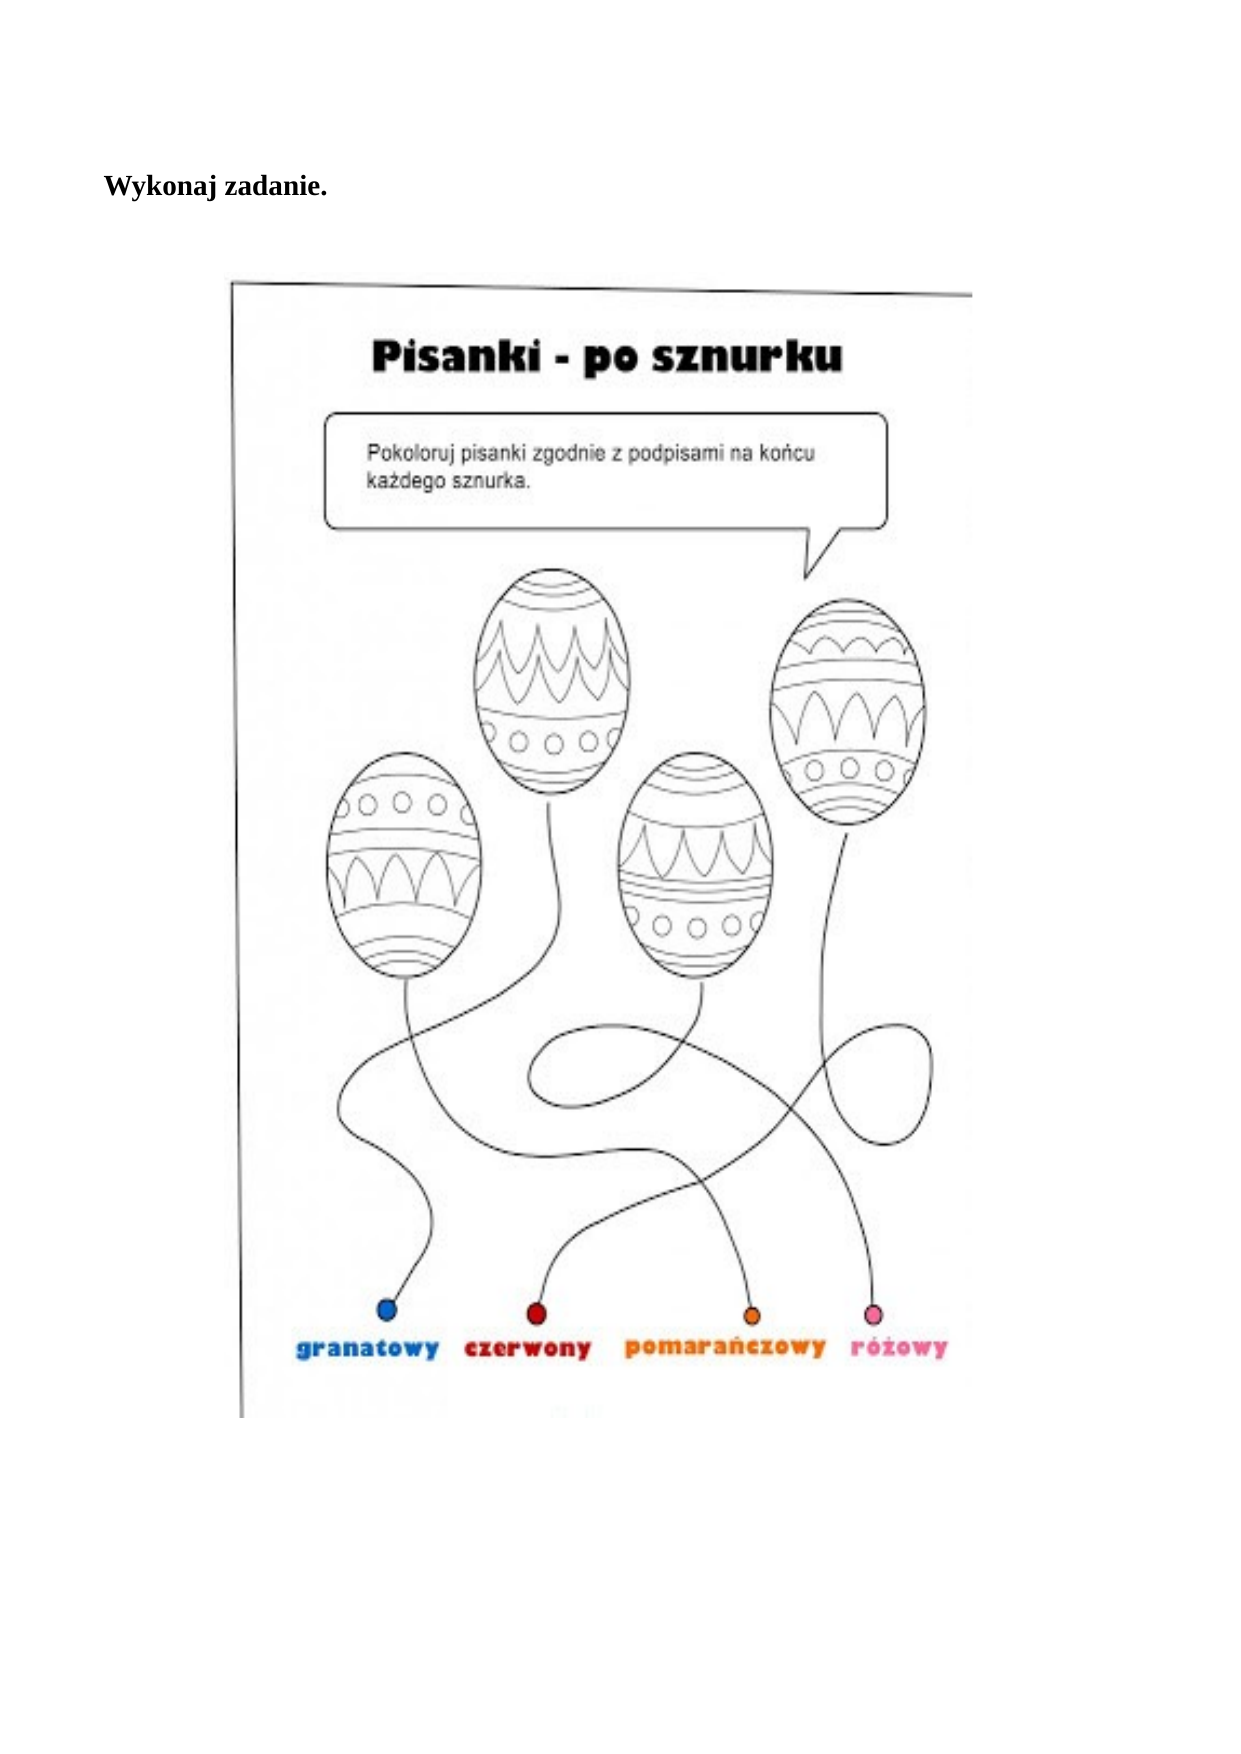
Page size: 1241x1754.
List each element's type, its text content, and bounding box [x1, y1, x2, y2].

picture [223, 272, 973, 1418]
text Wykonaj zadanie. [103, 168, 1166, 202]
